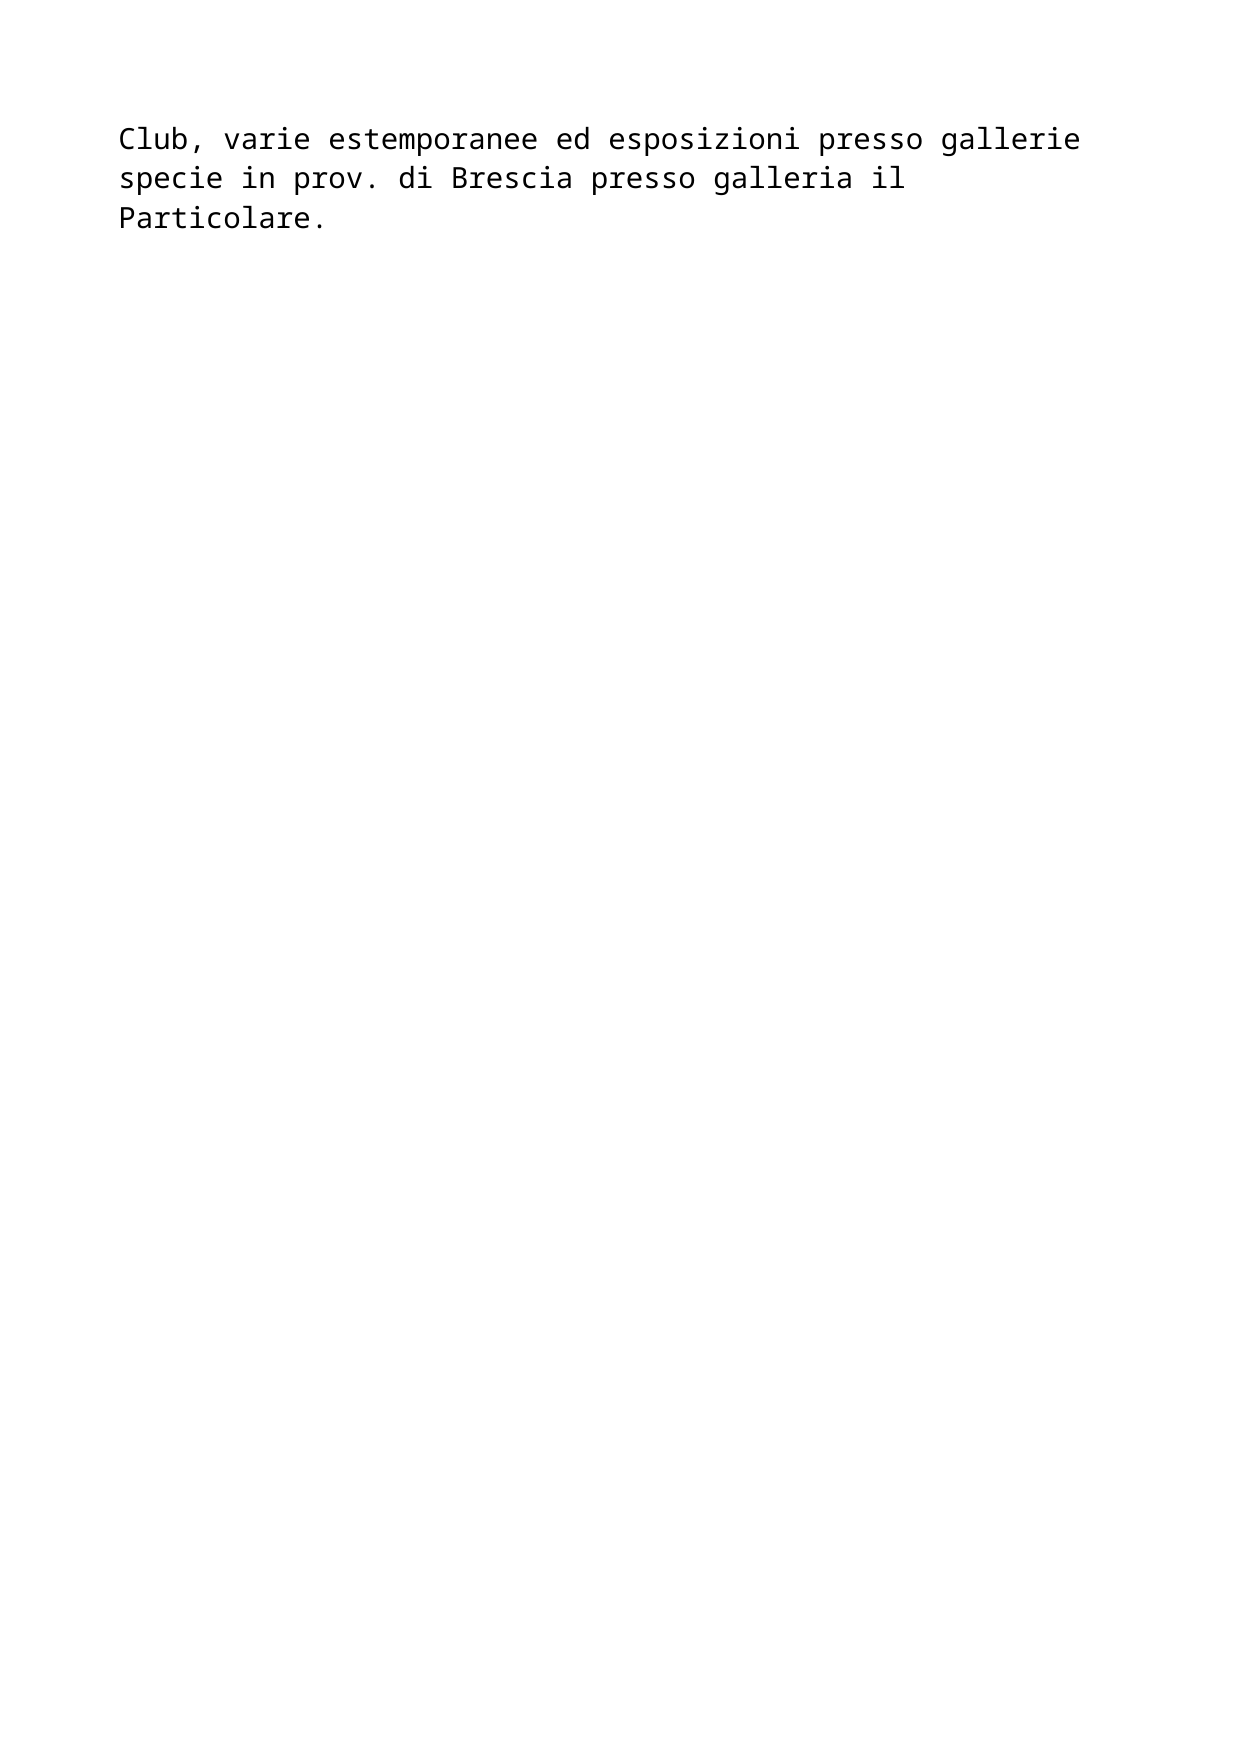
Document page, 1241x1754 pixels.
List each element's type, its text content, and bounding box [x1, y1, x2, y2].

text Club, varie estemporanee ed esposizioni presso gallerie specie in prov. di Brescia presso galleria il Particolare. [118, 118, 1122, 237]
